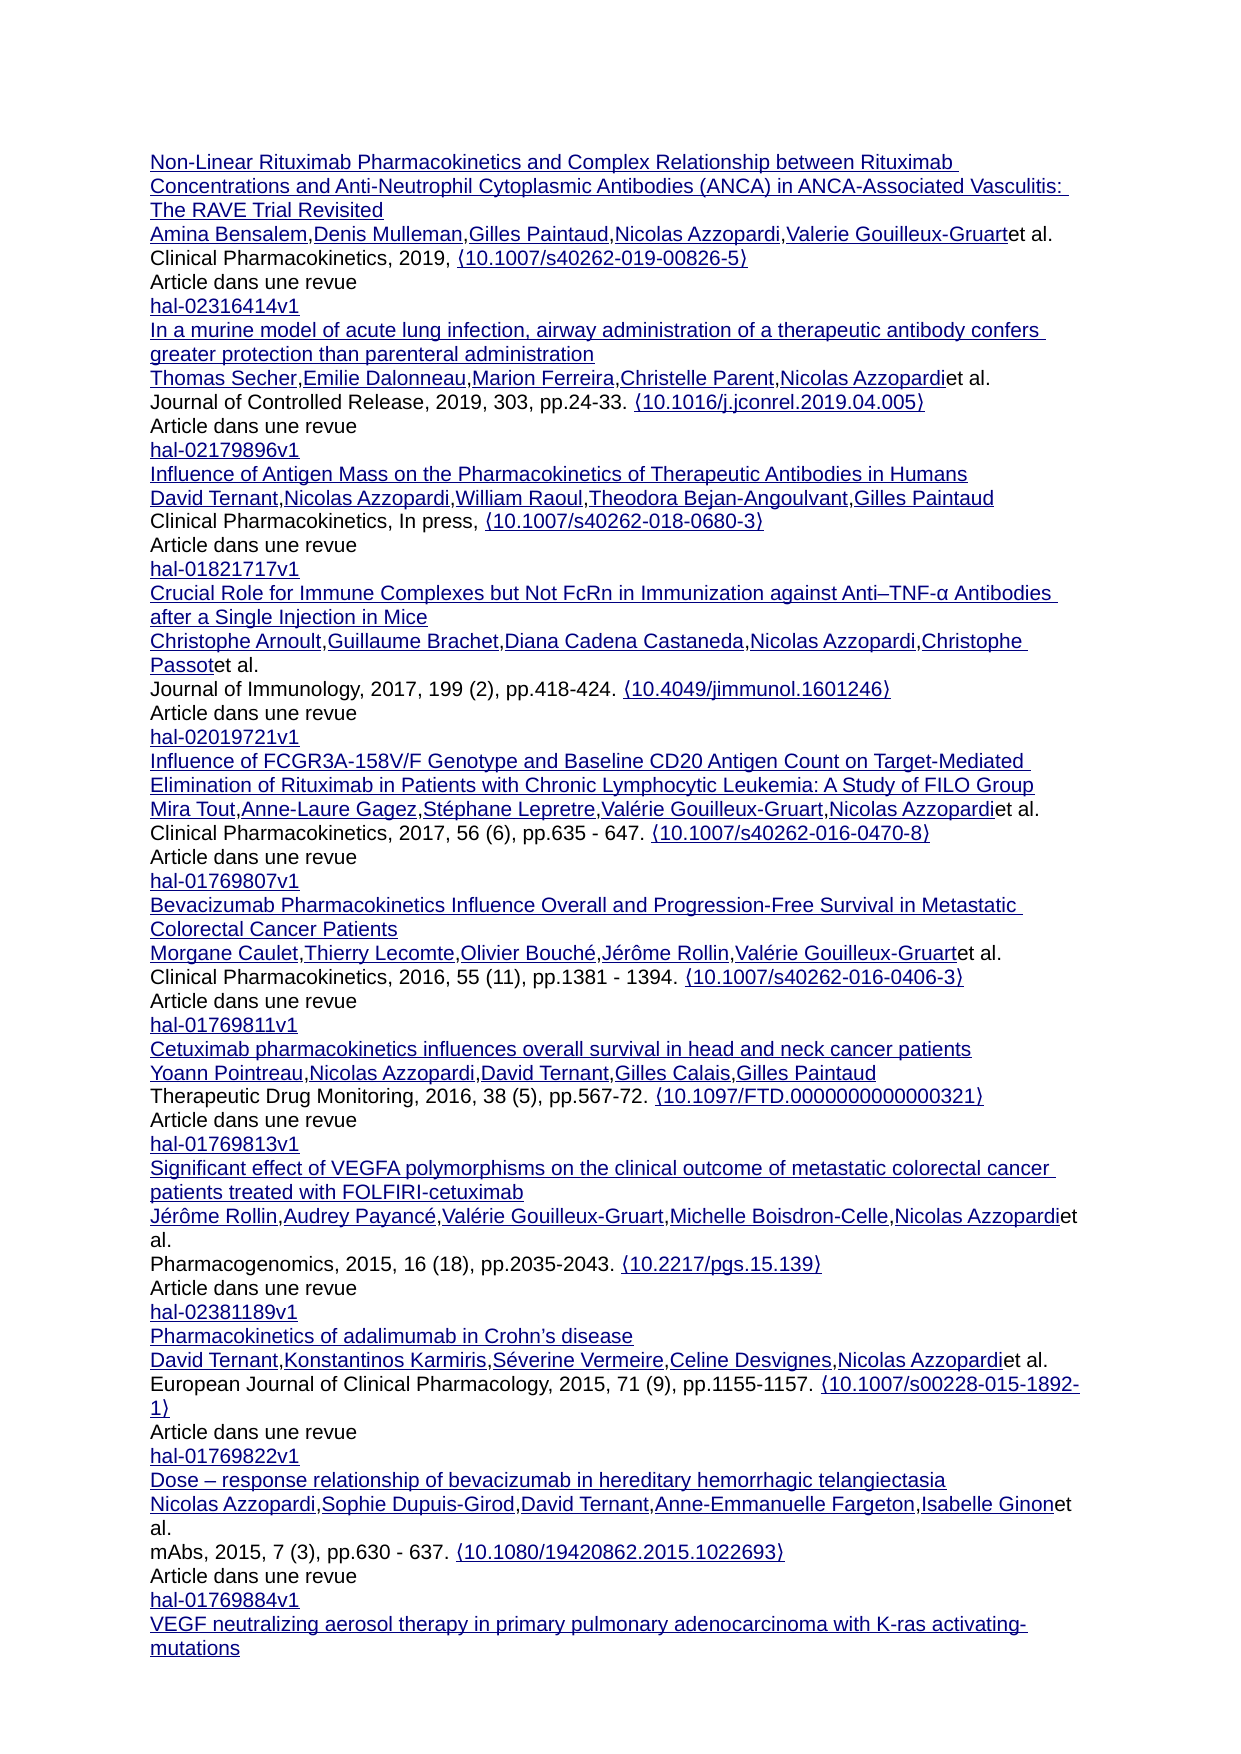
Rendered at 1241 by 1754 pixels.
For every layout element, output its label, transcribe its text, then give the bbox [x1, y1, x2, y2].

table_cell Influence of FCGR3A-158V/F Genotype and Baseline CD20 Antigen Count on Target-Mediated Elimination of Rituximab in Patients with Chronic Lymphocytic Leukemia: A Study of FILO Group Mira Tout,Anne-Laure Gagez,Stéphane Lepretre,Valérie Gouilleux-Gruart,Nicolas Azzopardiet al. Clinical Pharmacokinetics, 2017, 56 (6), pp.635 - 647. ⟨10.1007/s40262-016-0470-8⟩ Article dans une revue hal-01769807v1 [150, 749, 1090, 893]
table_cell Non-Linear Rituximab Pharmacokinetics and Complex Relationship between Rituximab Concentrations and Anti-Neutrophil Cytoplasmic Antibodies (ANCA) in ANCA-Associated Vasculitis: The RAVE Trial Revisited Amina Bensalem,Denis Mulleman,Gilles Paintaud,Nicolas Azzopardi,Valerie Gouilleux-Gruartet al. Clinical Pharmacokinetics, 2019, ⟨10.1007/s40262-019-00826-5⟩ Article dans une revue hal-02316414v1 [150, 150, 1090, 318]
table_cell Bevacizumab Pharmacokinetics Influence Overall and Progression-Free Survival in Metastatic Colorectal Cancer Patients Morgane Caulet,Thierry Lecomte,Olivier Bouché,Jérôme Rollin,Valérie Gouilleux-Gruartet al. Clinical Pharmacokinetics, 2016, 55 (11), pp.1381 - 1394. ⟨10.1007/s40262-016-0406-3⟩ Article dans une revue hal-01769811v1 [150, 893, 1090, 1036]
table_cell In a murine model of acute lung infection, airway administration of a therapeutic antibody confers greater protection than parenteral administration Thomas Secher,Emilie Dalonneau,Marion Ferreira,Christelle Parent,Nicolas Azzopardiet al. Journal of Controlled Release, 2019, 303, pp.24-33. ⟨10.1016/j.jconrel.2019.04.005⟩ Article dans une revue hal-02179896v1 [150, 318, 1090, 461]
table_cell Crucial Role for Immune Complexes but Not FcRn in Immunization against Anti–TNF-α Antibodies after a Single Injection in Mice Christophe Arnoult,Guillaume Brachet,Diana Cadena Castaneda,Nicolas Azzopardi,Christophe Passotet al. Journal of Immunology, 2017, 199 (2), pp.418-424. ⟨10.4049/jimmunol.1601246⟩ Article dans une revue hal-02019721v1 [150, 581, 1090, 749]
table_cell Influence of Antigen Mass on the Pharmacokinetics of Therapeutic Antibodies in Humans David Ternant,Nicolas Azzopardi,William Raoul,Theodora Bejan-Angoulvant,Gilles Paintaud Clinical Pharmacokinetics, In press, ⟨10.1007/s40262-018-0680-3⟩ Article dans une revue hal-01821717v1 [150, 461, 1090, 581]
table_cell VEGF neutralizing aerosol therapy in primary pulmonary adenocarcinoma with K-ras activating-mutations [150, 1611, 1090, 1659]
table_cell Pharmacokinetics of adalimumab in Crohn’s disease David Ternant,Konstantinos Karmiris,Séverine Vermeire,Celine Desvignes,Nicolas Azzopardiet al. European Journal of Clinical Pharmacology, 2015, 71 (9), pp.1155-1157. ⟨10.1007/s00228-015-1892-1⟩ Article dans une revue hal-01769822v1 [150, 1324, 1090, 1468]
table_cell Significant effect of VEGFA polymorphisms on the clinical outcome of metastatic colorectal cancer patients treated with FOLFIRI-cetuximab Jérôme Rollin,Audrey Payancé,Valérie Gouilleux-Gruart,Michelle Boisdron-Celle,Nicolas Azzopardiet al. Pharmacogenomics, 2015, 16 (18), pp.2035-2043. ⟨10.2217/pgs.15.139⟩ Article dans une revue hal-02381189v1 [150, 1156, 1090, 1324]
table_cell Dose – response relationship of bevacizumab in hereditary hemorrhagic telangiectasia Nicolas Azzopardi,Sophie Dupuis-Girod,David Ternant,Anne-Emmanuelle Fargeton,Isabelle Ginonet al. mAbs, 2015, 7 (3), pp.630 - 637. ⟨10.1080/19420862.2015.1022693⟩ Article dans une revue hal-01769884v1 [150, 1468, 1090, 1611]
table_cell Cetuximab pharmacokinetics influences overall survival in head and neck cancer patients Yoann Pointreau,Nicolas Azzopardi,David Ternant,Gilles Calais,Gilles Paintaud Therapeutic Drug Monitoring, 2016, 38 (5), pp.567-72. ⟨10.1097/FTD.0000000000000321⟩ Article dans une revue hal-01769813v1 [150, 1036, 1090, 1156]
